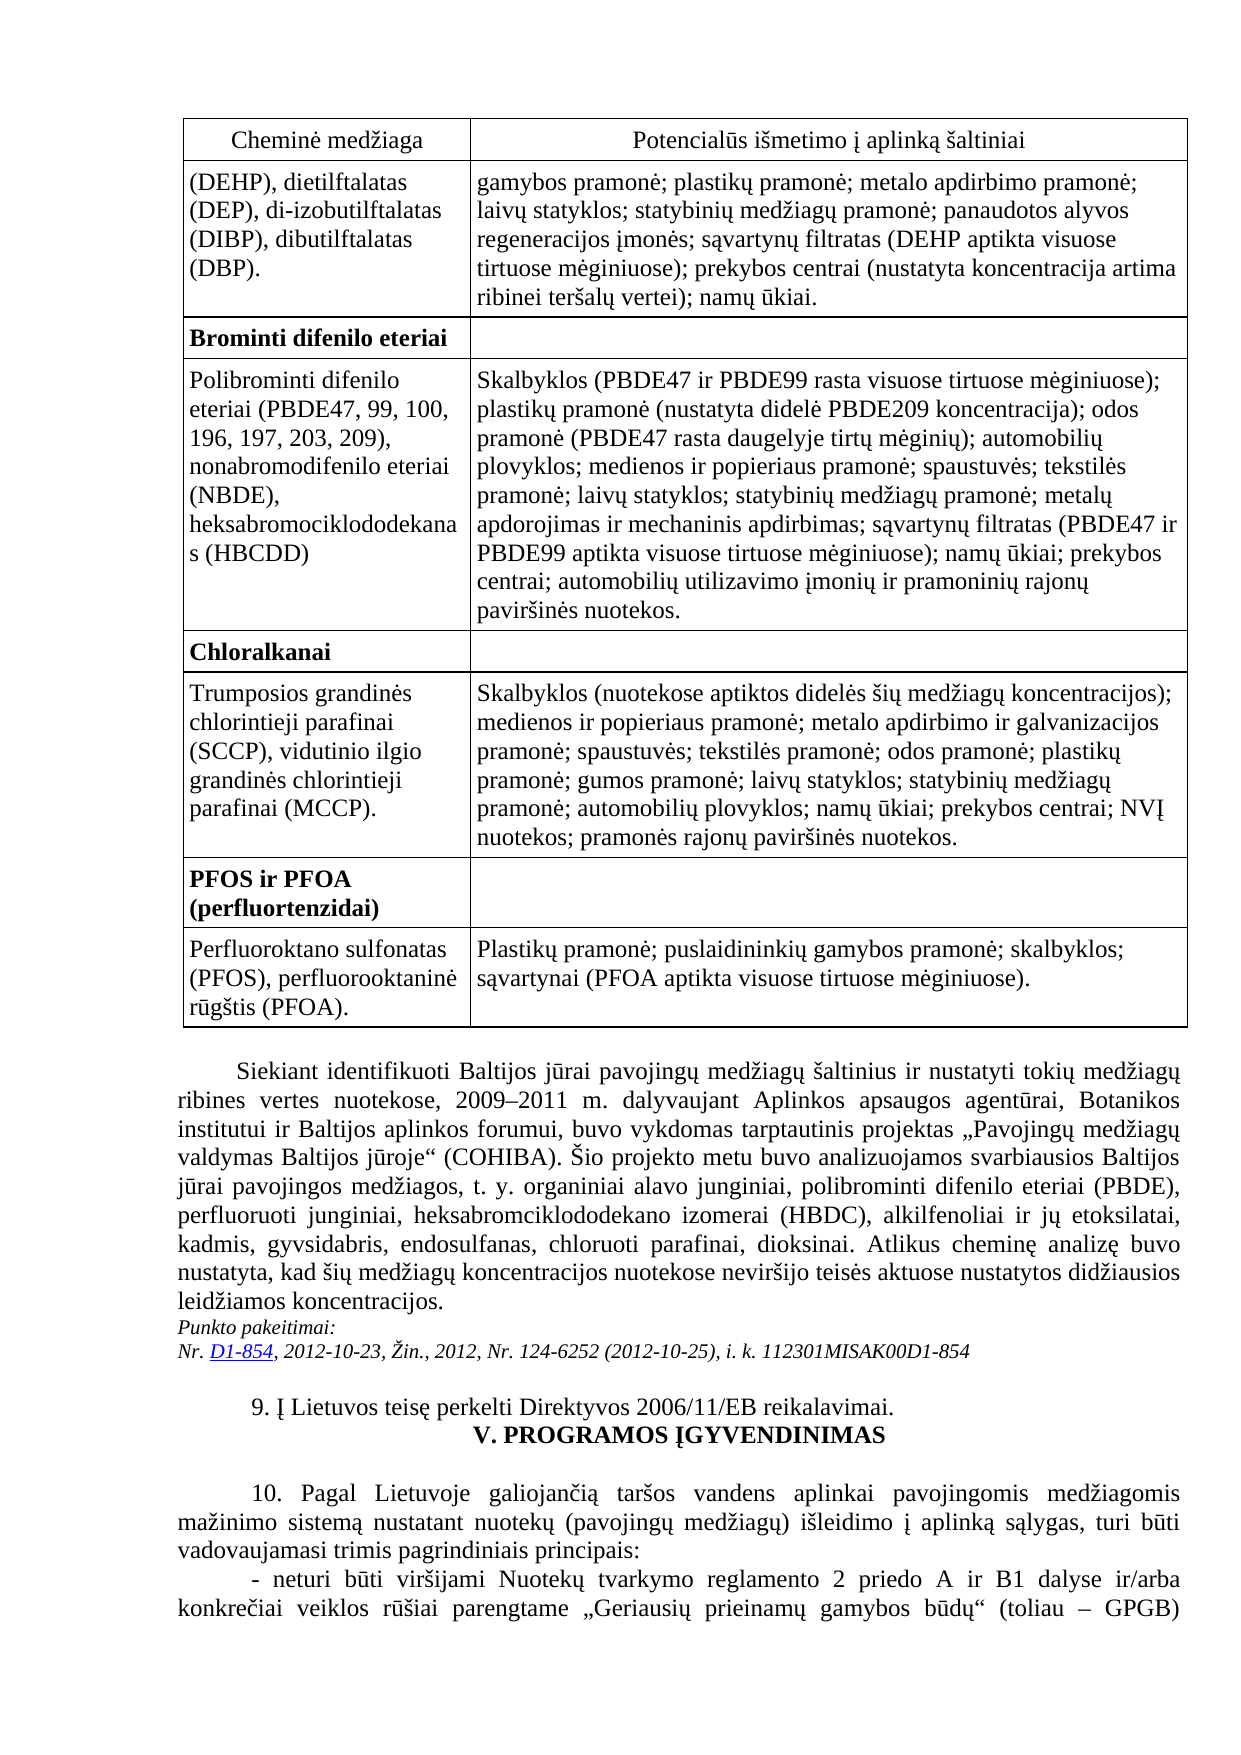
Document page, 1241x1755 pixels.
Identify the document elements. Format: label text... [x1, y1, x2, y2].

text Punkto pakeitimai: [177, 1315, 1181, 1339]
table_cell [471, 318, 1187, 358]
table_cell Skalbyklos (nuotekose aptiktos didelės šių medžiagų koncentracijos); medienos ir popieriaus pramonė; metalo apdirbimo ir galvanizacijos pramonė; spaustuvės; tekstilės pramonė; odos pramonė; plastikų pramonė; gumos pramonė; laivų statyklos; statybinių medžiagų pramonė; automobilių plovyklos; namų ūkiai; prekybos centrai; NVĮ nuotekos; pramonės rajonų paviršinės nuotekos. [471, 673, 1187, 857]
text Nr. D1-854, 2012-10-23, Žin., 2012, Nr. 124-6252 (2012-10-25), i. k. 112301MISAK00D1-854 [177, 1339, 1181, 1363]
text 10. Pagal Lietuvoje galiojančią taršos vandens aplinkai pavojingomis medžiagomis mažinimo sistemą nustatant nuotekų (pavojingų medžiagų) išleidimo į aplinką sąlygas, turi būti vadovaujamasi trimis pagrindiniais principais: [177, 1478, 1181, 1564]
table_cell Perfluoroktano sulfonatas (PFOS), perfluorooktaninė rūgštis (PFOA). [184, 928, 470, 1026]
table_cell (DEHP), dietilftalatas (DEP), di-izobutilftalatas (DIBP), dibutilftalatas (DBP). [184, 161, 470, 316]
table_cell Trumposios grandinės chlorintieji parafinai (SCCP), vidutinio ilgio grandinės chlorintieji parafinai (MCCP). [184, 673, 470, 857]
table_cell PFOS ir PFOA (perfluortenzidai) [184, 858, 470, 927]
table_cell [471, 858, 1187, 927]
table_cell Skalbyklos (PBDE47 ir PBDE99 rasta visuose tirtuose mėginiuose); plastikų pramonė (nustatyta didelė PBDE209 koncentracija); odos pramonė (PBDE47 rasta daugelyje tirtų mėginių); automobilių plovyklos; medienos ir popieriaus pramonė; spaustuvės; tekstilės pramonė; laivų statyklos; statybinių medžiagų pramonė; metalų apdorojimas ir mechaninis apdirbimas; sąvartynų filtratas (PBDE47 ir PBDE99 aptikta visuose tirtuose mėginiuose); namų ūkiai; prekybos centrai; automobilių utilizavimo įmonių ir pramoninių rajonų paviršinės nuotekos. [471, 359, 1187, 630]
text 9. Į Lietuvos teisę perkelti Direktyvos 2006/11/EB reikalavimai. [177, 1392, 1181, 1421]
table_cell Plastikų pramonė; puslaidininkių gamybos pramonė; skalbyklos; sąvartynai (PFOA aptikta visuose tirtuose mėginiuose). [471, 928, 1187, 1026]
table_header Cheminė medžiaga [184, 119, 470, 160]
table_cell gamybos pramonė; plastikų pramonė; metalo apdirbimo pramonė; laivų statyklos; statybinių medžiagų pramonė; panaudotos alyvos regeneracijos įmonės; sąvartynų filtratas (DEHP aptikta visuose tirtuose mėginiuose); prekybos centrai (nustatyta koncentracija artima ribinei teršalų vertei); namų ūkiai. [471, 161, 1187, 316]
table_cell Chloralkanai [184, 631, 470, 671]
table_cell Polibrominti difenilo eteriai (PBDE47, 99, 100, 196, 197, 203, 209), nonabromodifenilo eteriai (NBDE), heksabromociklododekanas (HBCDD) [184, 359, 470, 630]
table_cell Brominti difenilo eteriai [184, 318, 470, 358]
text V. Programos įgyvendinimas [177, 1421, 1181, 1449]
table_cell [471, 631, 1187, 671]
table_header Potencialūs išmetimo į aplinką šaltiniai [471, 119, 1187, 160]
text - neturi būti viršijami Nuotekų tvarkymo reglamento 2 priedo A ir B1 dalyse ir/arba konkrečiai veiklos rūšiai parengtame „Geriausių prieinamų gamybos būdų“ (toliau – GPGB) [177, 1564, 1181, 1622]
text Siekiant identifikuoti Baltijos jūrai pavojingų medžiagų šaltinius ir nustatyti tokių medžiagų ribines vertes nuotekose, 2009–2011 m. dalyvaujant Aplinkos apsaugos agentūrai, Botanikos institutui ir Baltijos aplinkos forumui, buvo vykdomas tarptautinis projektas „Pavojingų medžiagų valdymas Baltijos jūroje“ (COHIBA). Šio projekto metu buvo analizuojamos svarbiausios Baltijos jūrai pavojingos medžiagos, t. y. organiniai alavo junginiai, polibrominti difenilo eteriai (PBDE), perfluoruoti junginiai, heksabromciklododekano izomerai (HBDC), alkilfenoliai ir jų etoksilatai, kadmis, gyvsidabris, endosulfanas, chloruoti parafinai, dioksinai. Atlikus cheminę analizę buvo nustatyta, kad šių medžiagų koncentracijos nuotekose neviršijo teisės aktuose nustatytos didžiausios leidžiamos koncentracijos. [177, 1056, 1181, 1315]
